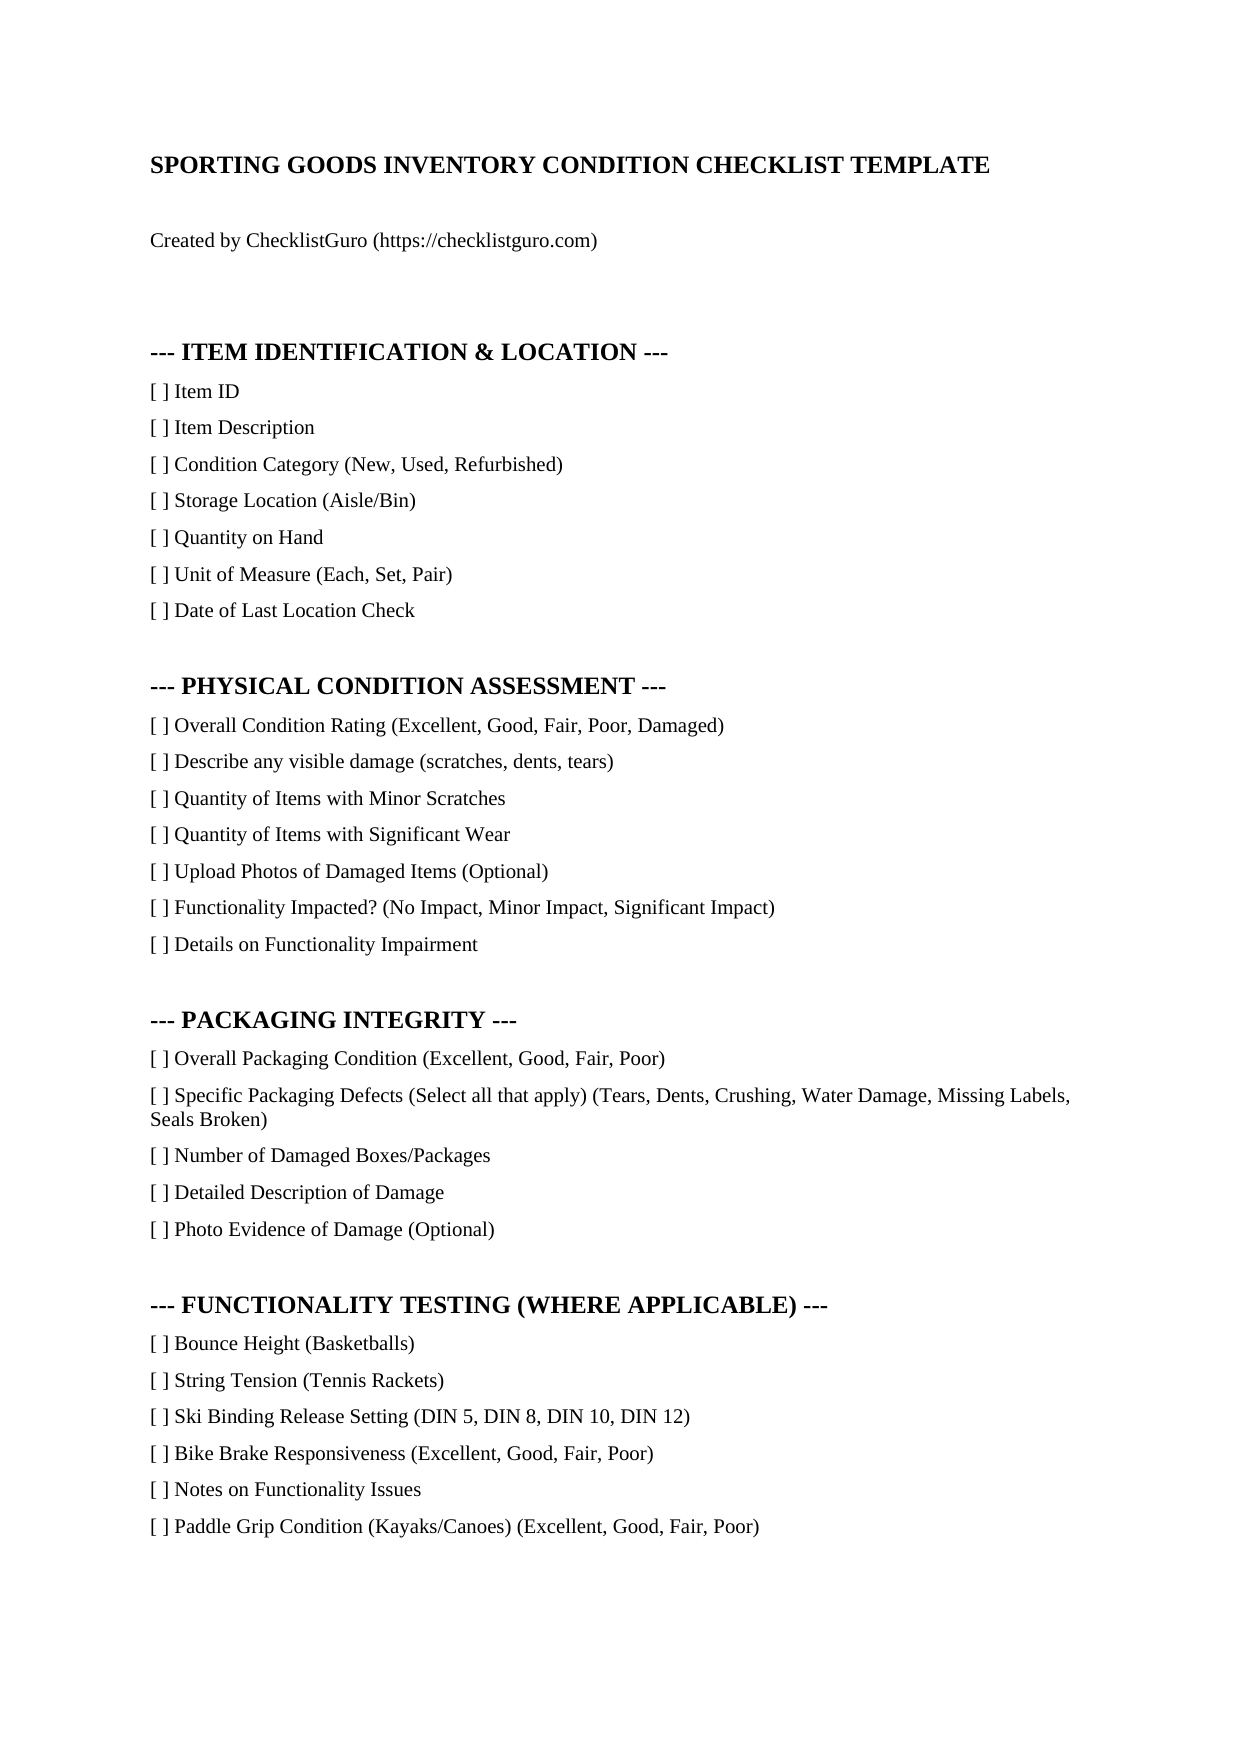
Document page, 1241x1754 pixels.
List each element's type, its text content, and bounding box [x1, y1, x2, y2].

text [ ] Bike Brake Responsiveness (Excellent, Good, Fair, Poor) [150, 1441, 1090, 1465]
text [ ] Number of Damaged Boxes/Packages [150, 1143, 1090, 1167]
text Created by ChecklistGuro (https://checklistguro.com) [150, 228, 1090, 252]
text [ ] Date of Last Location Check [150, 598, 1090, 622]
text [ ] Item ID [150, 379, 1090, 403]
text SPORTING GOODS INVENTORY CONDITION CHECKLIST TEMPLATE [150, 150, 1090, 179]
text [ ] Paddle Grip Condition (Kayaks/Canoes) (Excellent, Good, Fair, Poor) [150, 1514, 1090, 1538]
text --- ITEM IDENTIFICATION & LOCATION --- [150, 337, 1090, 366]
text [ ] String Tension (Tennis Rackets) [150, 1367, 1090, 1392]
text [ ] Specific Packaging Defects (Select all that apply) (Tears, Dents, Crushing, Water Damage, Missing Labels, Seals Broken) [150, 1083, 1090, 1131]
text [ ] Overall Condition Rating (Excellent, Good, Fair, Poor, Damaged) [150, 712, 1090, 737]
text [ ] Quantity of Items with Minor Scratches [150, 786, 1090, 810]
text [ ] Detailed Description of Damage [150, 1180, 1090, 1204]
text [ ] Ski Binding Release Setting (DIN 5, DIN 8, DIN 10, DIN 12) [150, 1404, 1090, 1428]
text [ ] Functionality Impacted? (No Impact, Minor Impact, Significant Impact) [150, 895, 1090, 919]
text [ ] Upload Photos of Damaged Items (Optional) [150, 859, 1090, 883]
text [ ] Bounce Height (Basketballs) [150, 1331, 1090, 1355]
text [ ] Describe any visible damage (scratches, dents, tears) [150, 749, 1090, 773]
text [ ] Photo Evidence of Damage (Optional) [150, 1217, 1090, 1241]
text --- PACKAGING INTEGRITY --- [150, 1005, 1090, 1034]
text [ ] Quantity of Items with Significant Wear [150, 822, 1090, 846]
text [ ] Item Description [150, 415, 1090, 439]
text --- FUNCTIONALITY TESTING (WHERE APPLICABLE) --- [150, 1290, 1090, 1318]
text [ ] Details on Functionality Impairment [150, 932, 1090, 956]
text [ ] Quantity on Hand [150, 525, 1090, 549]
text [ ] Condition Category (New, Used, Refurbished) [150, 452, 1090, 476]
text --- PHYSICAL CONDITION ASSESSMENT --- [150, 671, 1090, 700]
text [ ] Unit of Measure (Each, Set, Pair) [150, 562, 1090, 586]
text [ ] Storage Location (Aisle/Bin) [150, 488, 1090, 512]
text [ ] Notes on Functionality Issues [150, 1477, 1090, 1501]
text [ ] Overall Packaging Condition (Excellent, Good, Fair, Poor) [150, 1046, 1090, 1070]
